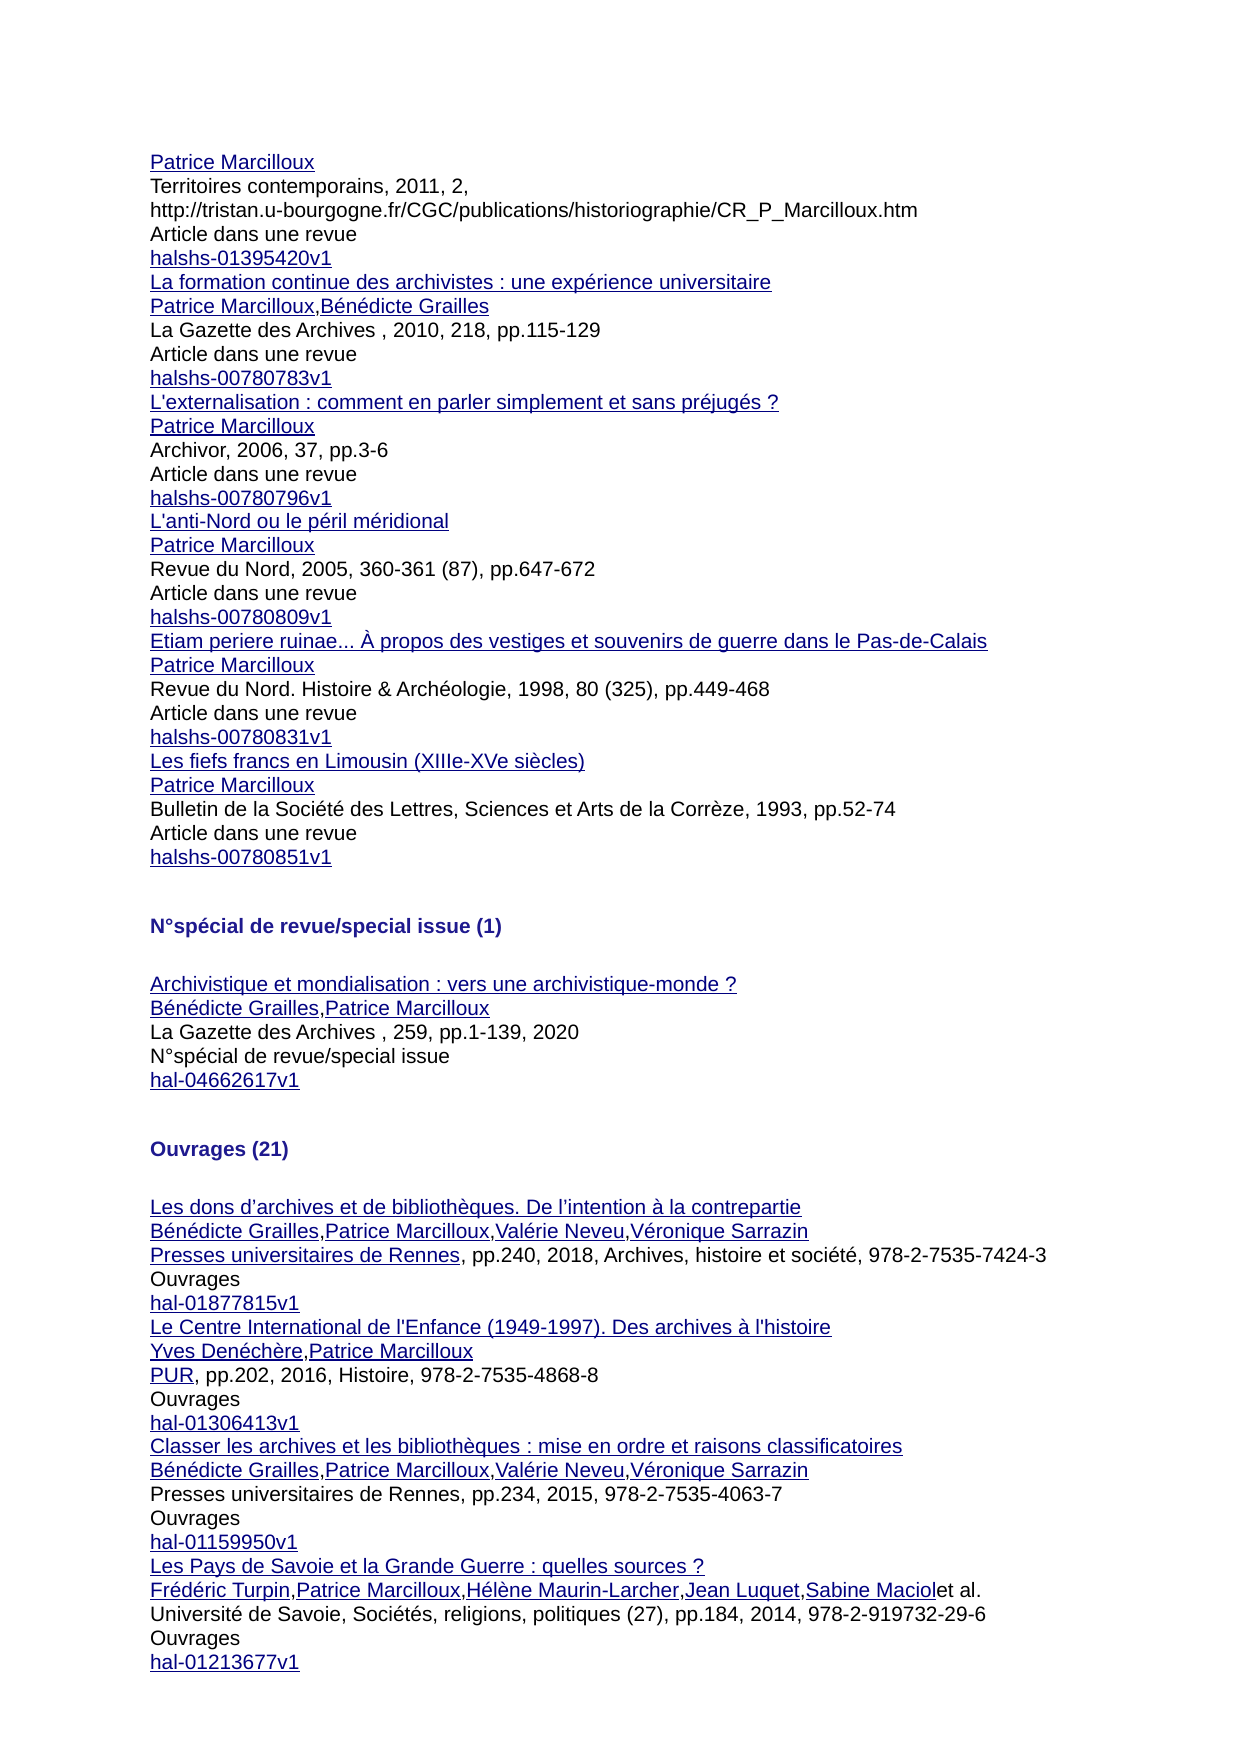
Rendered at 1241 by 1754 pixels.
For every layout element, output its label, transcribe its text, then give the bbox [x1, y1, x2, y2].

table_cell L'anti-Nord ou le péril méridional Patrice Marcilloux Revue du Nord, 2005, 360-361 (87), pp.647-672 Article dans une revue halshs-00780809v1 [150, 509, 1090, 629]
table_cell Les Pays de Savoie et la Grande Guerre : quelles sources ? Frédéric Turpin,Patrice Marcilloux,Hélène Maurin-Larcher,Jean Luquet,Sabine Maciolet al. Université de Savoie, Sociétés, religions, politiques (27), pp.184, 2014, 978-2-919732-29-6 Ouvrages hal-01213677v1 [150, 1554, 1090, 1674]
table_cell Les fiefs francs en Limousin (XIIIe-XVe siècles) Patrice Marcilloux Bulletin de la Société des Lettres, Sciences et Arts de la Corrèze, 1993, pp.52-74 Article dans une revue halshs-00780851v1 [150, 749, 1090, 869]
table_cell Classer les archives et les bibliothèques : mise en ordre et raisons classificatoires Bénédicte Grailles,Patrice Marcilloux,Valérie Neveu,Véronique Sarrazin Presses universitaires de Rennes, pp.234, 2015, 978-2-7535-4063-7 Ouvrages hal-01159950v1 [150, 1434, 1090, 1554]
table_cell Le Centre International de l'Enfance (1949-1997). Des archives à l'histoire Yves Denéchère,Patrice Marcilloux PUR, pp.202, 2016, Histoire, 978-2-7535-4868-8 Ouvrages hal-01306413v1 [150, 1315, 1090, 1434]
subtitle Ouvrages (21) [150, 1136, 1090, 1160]
table_cell L'externalisation : comment en parler simplement et sans préjugés ? Patrice Marcilloux Archivor, 2006, 37, pp.3-6 Article dans une revue halshs-00780796v1 [150, 390, 1090, 509]
table_header Les dons d’archives et de bibliothèques. De l’intention à la contrepartie Bénédicte Grailles,Patrice Marcilloux,Valérie Neveu,Véronique Sarrazin Presses universitaires de Rennes, pp.240, 2018, Archives, histoire et société, 978-2-7535-7424-3 Ouvrages hal-01877815v1 [150, 1195, 1090, 1314]
table_header Archivistique et mondialisation : vers une archivistique-monde ? Bénédicte Grailles,Patrice Marcilloux La Gazette des Archives , 259, pp.1-139, 2020 N°spécial de revue/special issue hal-04662617v1 [150, 972, 1090, 1092]
table_cell Patrice Marcilloux Territoires contemporains, 2011, 2, http://tristan.u-bourgogne.fr/CGC/publications/historiographie/CR_P_Marcilloux.htm Article dans une revue halshs-01395420v1 [150, 150, 1090, 270]
subtitle N°spécial de revue/special issue (1) [150, 913, 1090, 937]
table_cell La formation continue des archivistes : une expérience universitaire Patrice Marcilloux,Bénédicte Grailles La Gazette des Archives , 2010, 218, pp.115-129 Article dans une revue halshs-00780783v1 [150, 270, 1090, 389]
table_cell Etiam periere ruinae... À propos des vestiges et souvenirs de guerre dans le Pas-de-Calais Patrice Marcilloux Revue du Nord. Histoire & Archéologie, 1998, 80 (325), pp.449-468 Article dans une revue halshs-00780831v1 [150, 629, 1090, 749]
